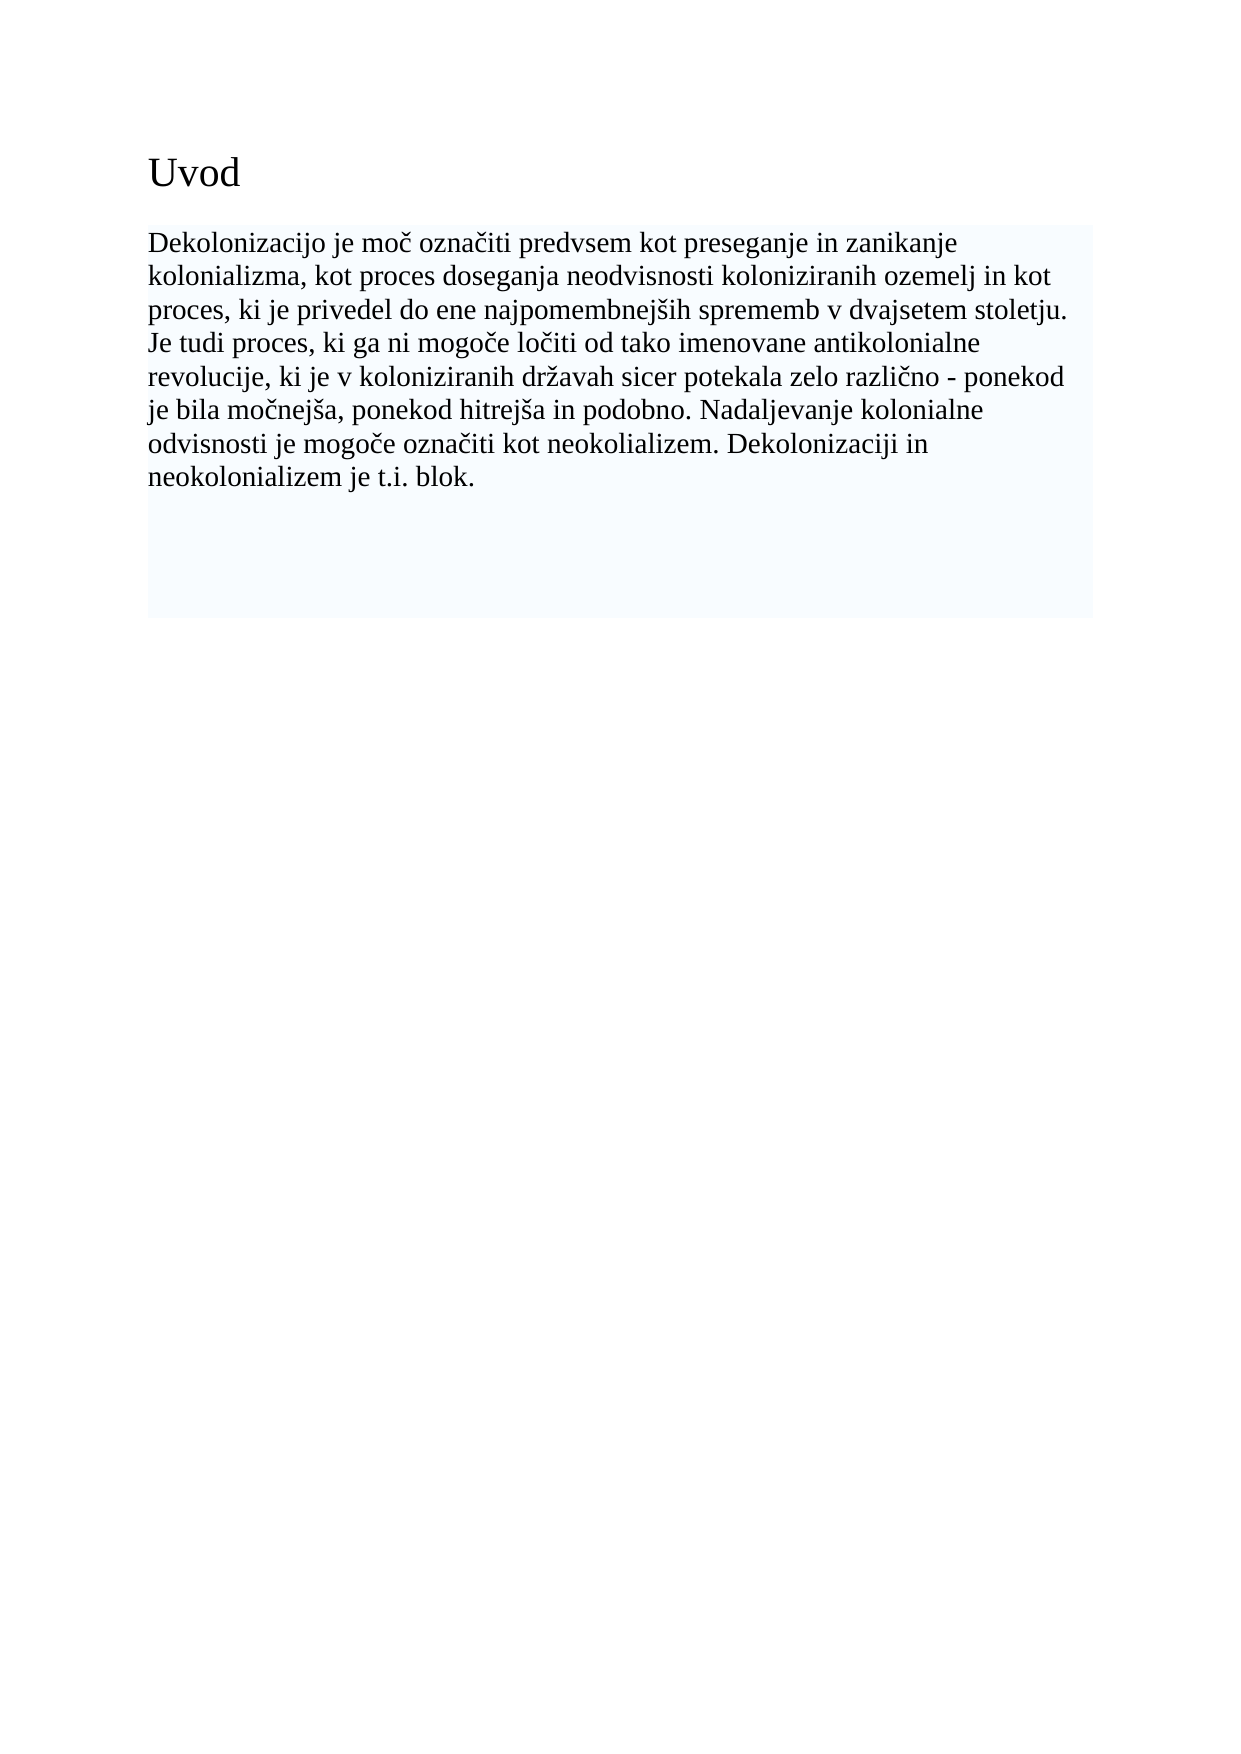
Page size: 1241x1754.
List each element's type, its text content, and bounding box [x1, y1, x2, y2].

text Dekolonizacijo je moč označiti predvsem kot preseganje in zanikanje kolonializma, kot proces doseganja neodvisnosti koloniziranih ozemelj in kot proces, ki je privedel do ene najpomembnejših sprememb v dvajsetem stoletju. Je tudi proces, ki ga ni mogoče ločiti od tako imenovane antikolonialne revolucije, ki je v koloniziranih državah sicer potekala zelo različno - ponekod je bila močnejša, ponekod hitrejša in podobno. Nadaljevanje kolonialne odvisnosti je mogoče označiti kot neokolializem. Dekolonizaciji in neokolonializem je t.i. blok. [148, 225, 1093, 493]
subtitle Uvod [148, 148, 1093, 196]
